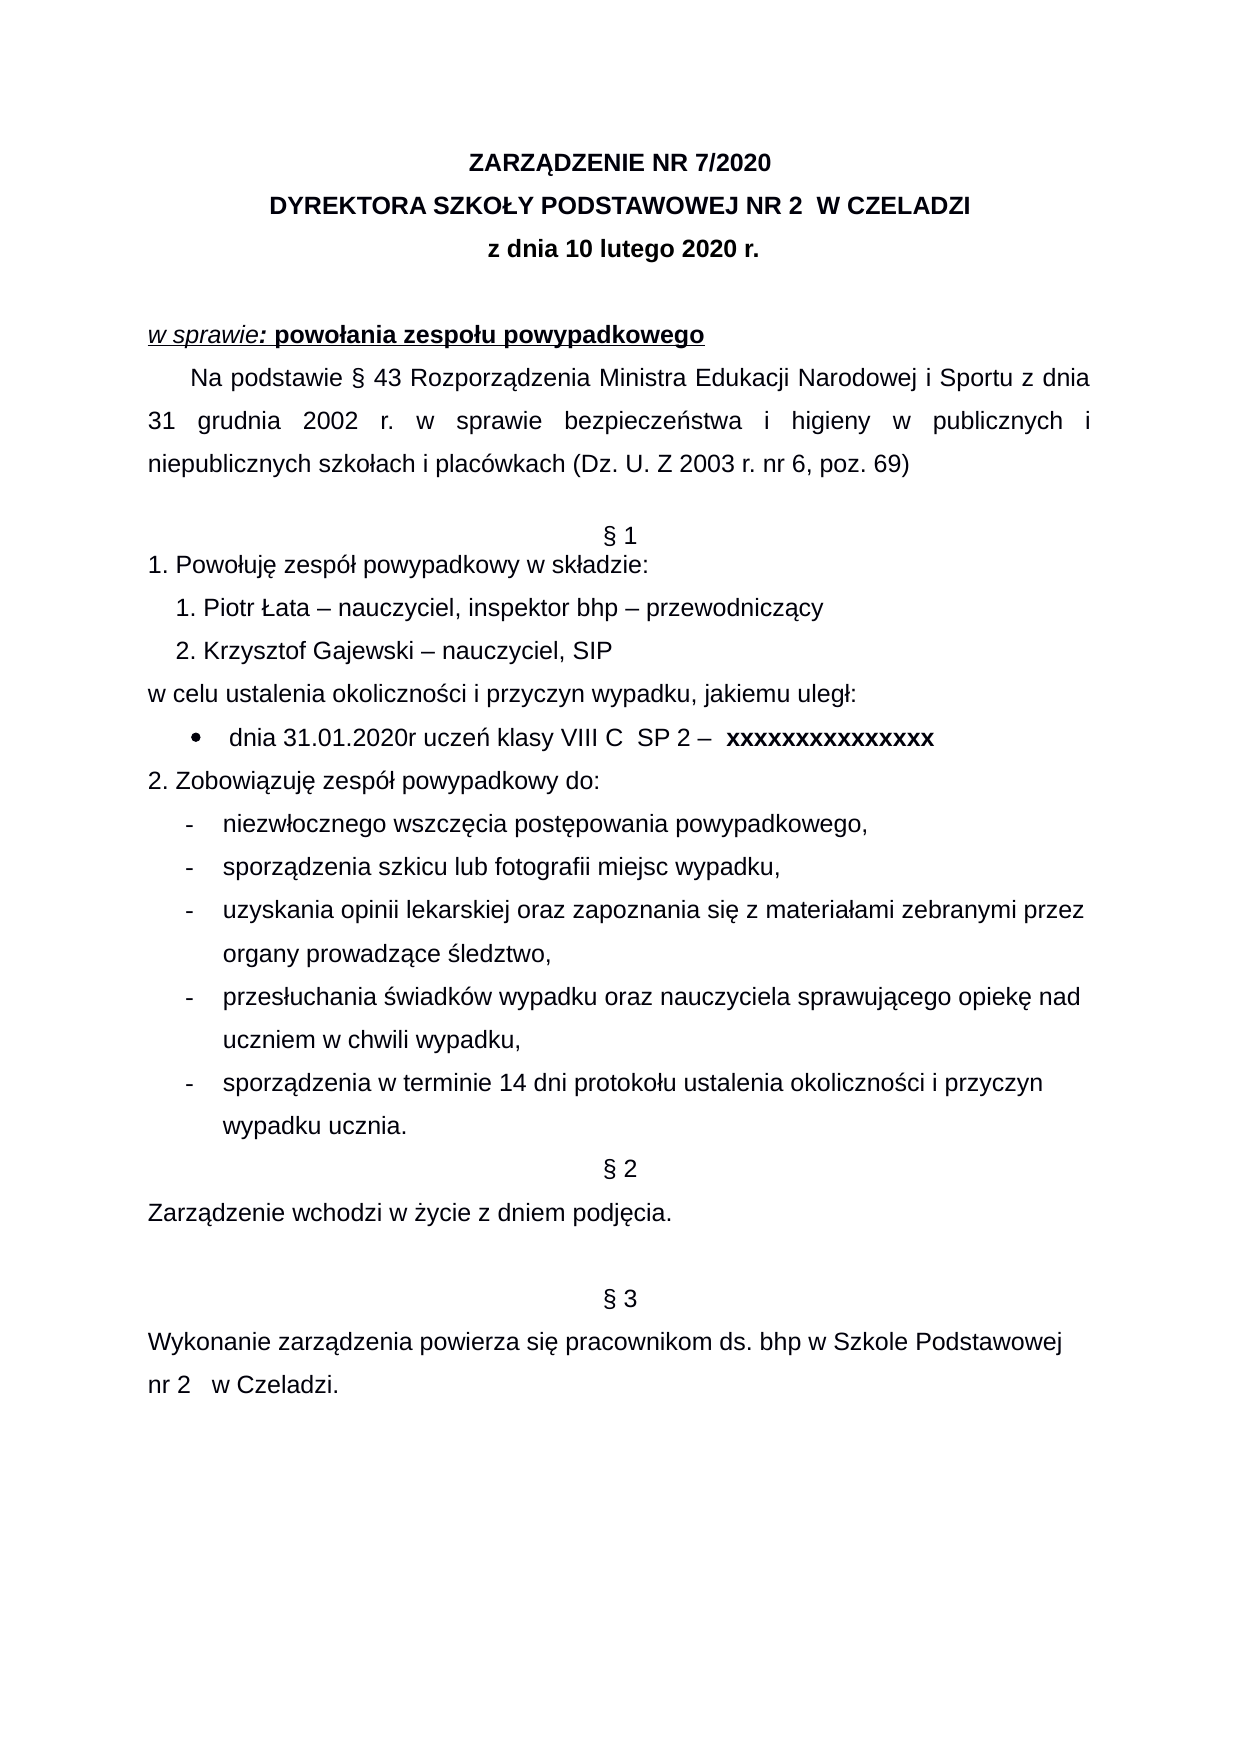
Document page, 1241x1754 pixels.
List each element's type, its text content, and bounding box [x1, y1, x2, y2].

text § 3 [148, 1284, 1093, 1313]
list dnia 31.01.2020r uczeń klasy VIII C SP 2 – xxxxxxxxxxxxxxx [191, 723, 1093, 751]
text DYREKTORA SZKOŁY PODSTAWOWEJ NR 2 W CZELADZI [148, 191, 1093, 219]
list niezwłocznego wszczęcia postępowania powypadkowego, [185, 809, 1093, 838]
text § 2 [148, 1154, 1093, 1183]
text Na podstawie § 43 Rozporządzenia Ministra Edukacji Narodowej i Sportu z dnia 31 grudnia 2002 r. w sprawie bezpieczeństwa i higieny w publicznych i niepublicznych szkołach i placówkach (Dz. U. Z 2003 r. nr 6, poz. 69) [148, 363, 1093, 478]
text 2. Zobowiązuję zespół powypadkowy do: [148, 766, 1093, 794]
subtitle ZARZĄDZENIE NR 7/2020 [148, 148, 1093, 176]
text Wykonanie zarządzenia powierza się pracownikom ds. bhp w Szkole Podstawowej nr 2 w Czeladzi. [148, 1327, 1093, 1399]
text 1. Powołuję zespół powypadkowy w składzie: [148, 550, 1093, 579]
text w sprawie: powołania zespołu powypadkowego [148, 320, 1093, 349]
text z dnia 10 lutego 2020 r. [148, 234, 1093, 263]
text § 1 [148, 521, 1093, 550]
text w celu ustalenia okoliczności i przyczyn wypadku, jakiemu uległ: [148, 679, 1093, 708]
list uzyskania opinii lekarskiej oraz zapoznania się z materiałami zebranymi przez organy prowadzące śledztwo, [185, 895, 1093, 967]
text 2. Krzysztof Gajewski – nauczyciel, SIP [148, 636, 1093, 665]
text 1. Piotr Łata – nauczyciel, inspektor bhp – przewodniczący [148, 593, 1093, 622]
list przesłuchania świadków wypadku oraz nauczyciela sprawującego opiekę nad uczniem w chwili wypadku, [185, 982, 1093, 1054]
list sporządzenia szkicu lub fotografii miejsc wypadku, [185, 852, 1093, 881]
text Zarządzenie wchodzi w życie z dniem podjęcia. [148, 1198, 1093, 1226]
list sporządzenia w terminie 14 dni protokołu ustalenia okoliczności i przyczyn wypadku ucznia. [185, 1068, 1093, 1140]
